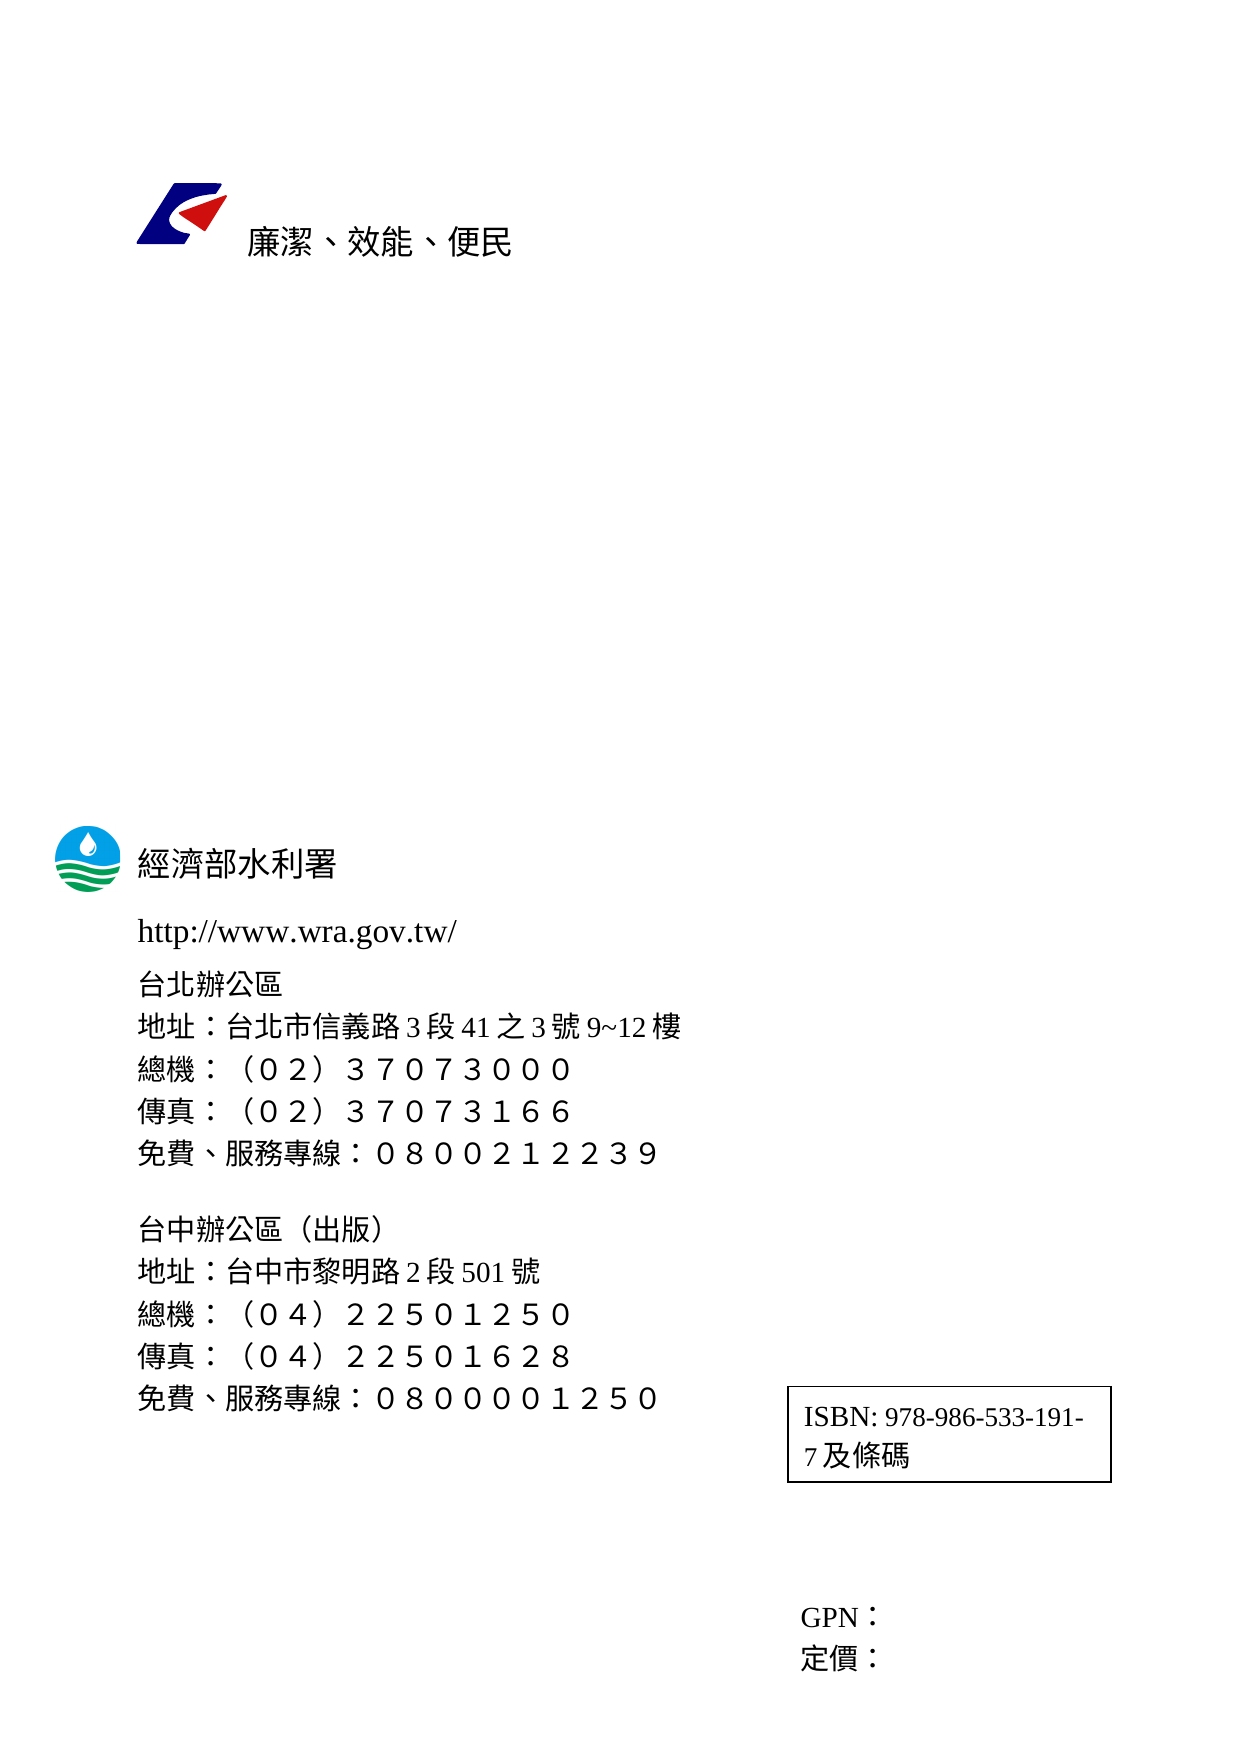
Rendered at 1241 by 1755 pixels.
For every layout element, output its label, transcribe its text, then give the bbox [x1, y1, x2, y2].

text 免費、服務專線：０８００００１２５０ [137, 1376, 1053, 1418]
text 總機：（０２）３７０７３０００ [137, 1046, 1053, 1088]
text 地址：台中市黎明路2段501號 [137, 1249, 1053, 1291]
text 台北辦公區 [137, 962, 1053, 1004]
text 台中辦公區（出版） [137, 1207, 1053, 1249]
text 總機：（０４）２２５０１２５０ [137, 1291, 1053, 1333]
text http://www.wra.gov.tw/ [137, 911, 1053, 949]
text 免費、服務專線：０８００２１２２３９ [137, 1131, 1053, 1173]
text 免費、服務專線：０８００００１２５０ [789, 1387, 1110, 1481]
text 經濟部水利署 [137, 838, 1053, 904]
text 廉潔、效能、便民 [187, 201, 1053, 269]
text 傳真：（０４）２２５０１６２８ [137, 1333, 1053, 1376]
text 地址：台北市信義路3段41之3號9~12樓 [137, 1004, 1053, 1046]
text ISBN: 978-986-533-191-7及條碼 [804, 1395, 1096, 1474]
text 傳真：（０２）３７０７３１６６ [137, 1088, 1053, 1131]
